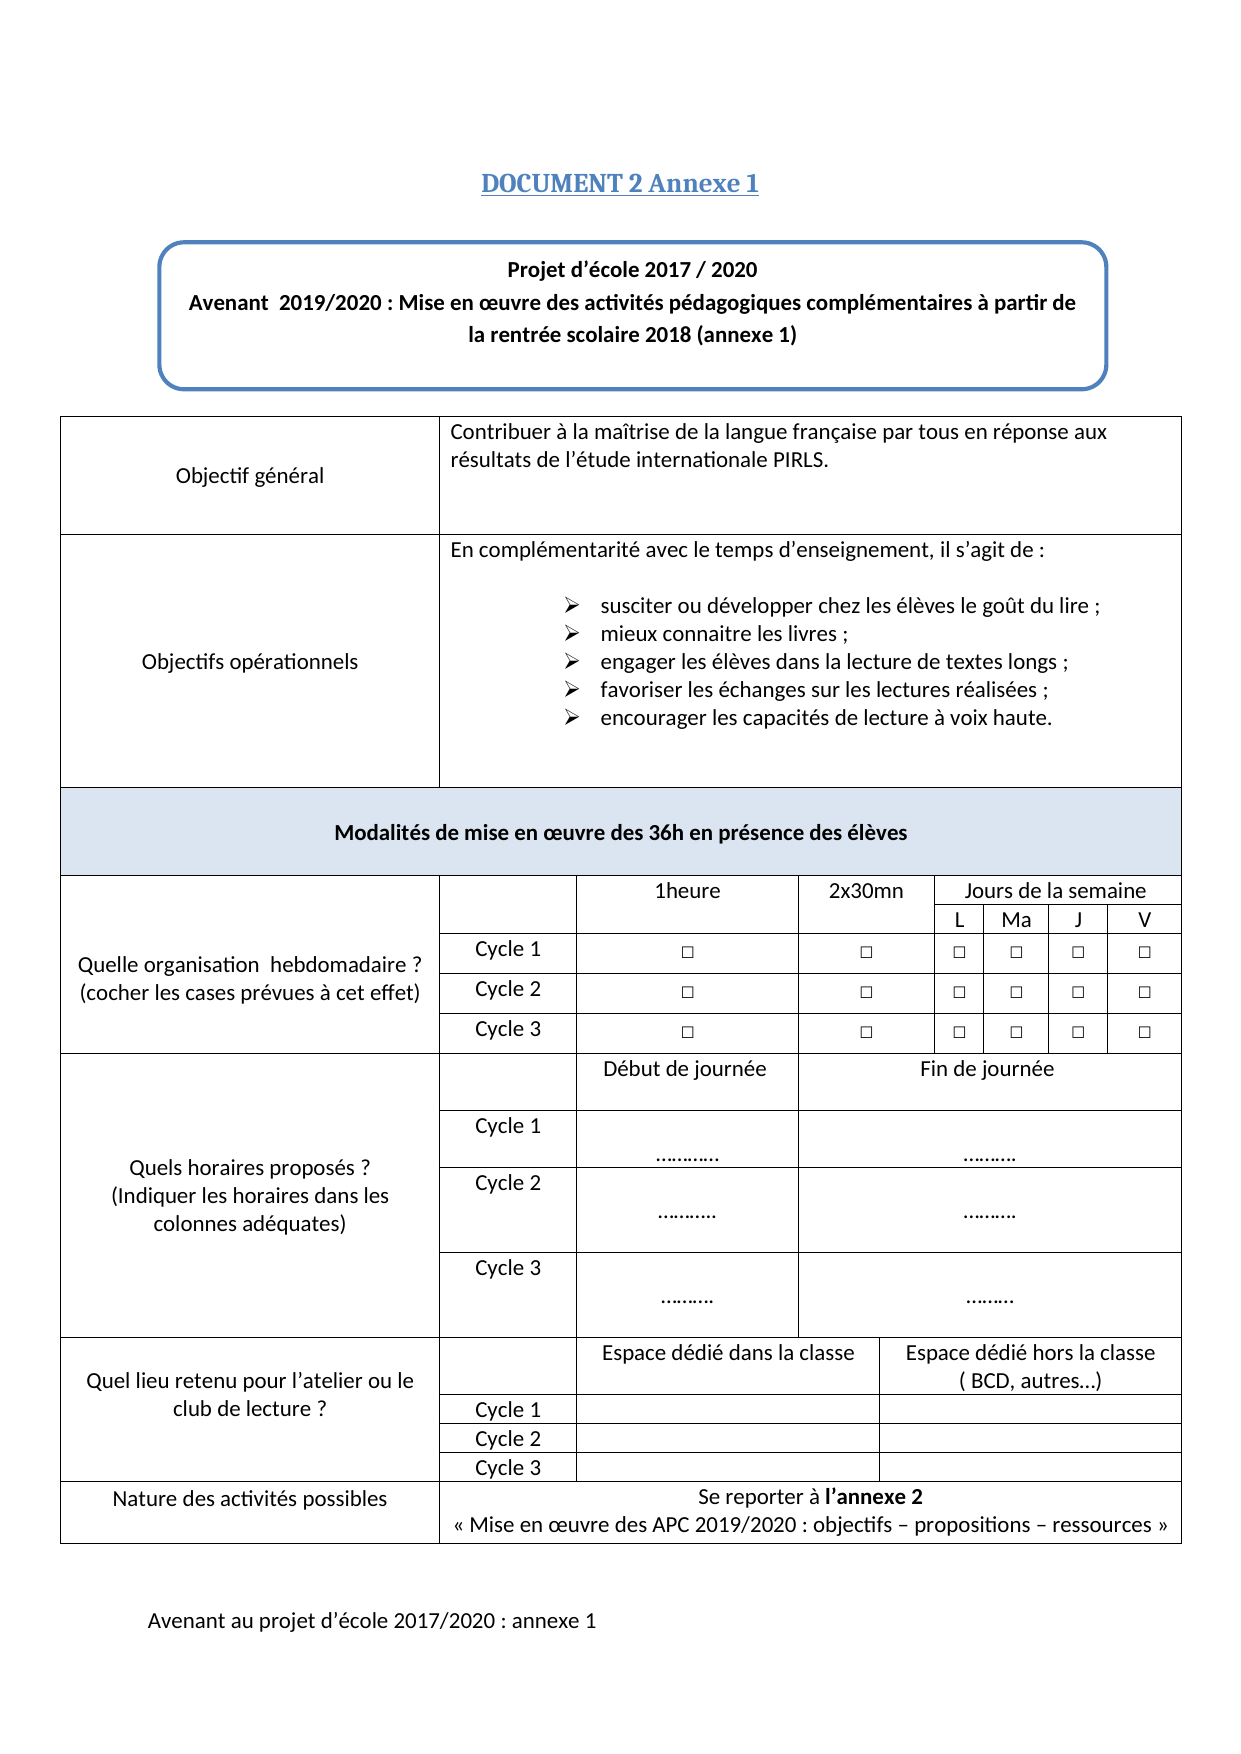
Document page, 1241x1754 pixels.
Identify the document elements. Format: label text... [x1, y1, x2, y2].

table_cell [440, 876, 576, 933]
table_cell [880, 1395, 1181, 1423]
table_cell ☐ [1049, 934, 1107, 973]
table_cell ☐ [935, 974, 983, 1013]
table_cell Nature des activités possibles [61, 1482, 439, 1542]
table_cell Cycle 2 [440, 1424, 576, 1452]
table_cell Cycle 1 [440, 1111, 576, 1167]
table_cell ……… [799, 1253, 1181, 1337]
table_cell Cycle 1 [440, 1395, 576, 1423]
table_cell L [935, 905, 983, 933]
table_cell Quels horaires proposés ? (Indiquer les horaires dans les colonnes adéquates) [61, 1054, 439, 1337]
table_cell [880, 1424, 1181, 1452]
table_cell Cycle 1 [440, 934, 576, 973]
table_cell ☐ [935, 1014, 983, 1053]
table_header Objectif général [61, 417, 439, 534]
table_cell Cycle 3 [440, 1453, 576, 1481]
table_header Contribuer à la maîtrise de la langue française par tous en réponse aux résultats de l’étude internationale PIRLS. [440, 417, 1181, 534]
table_cell ☐ [1108, 974, 1181, 1013]
table_cell Début de journée [577, 1054, 798, 1110]
table_cell V [1108, 905, 1181, 933]
table_cell ………. [799, 1111, 1181, 1167]
table_cell ☐ [1108, 934, 1181, 973]
table_cell Fin de journée [799, 1054, 1181, 1110]
table_cell 2x30mn [799, 876, 934, 933]
table_cell ☐ [799, 974, 934, 1013]
table_cell Cycle 3 [440, 1014, 576, 1053]
table_cell ☐ [799, 934, 934, 973]
table_cell ☐ [1049, 974, 1107, 1013]
table_cell Quelle organisation hebdomadaire ? (cocher les cases prévues à cet effet) [61, 876, 439, 1053]
table_cell [440, 1054, 576, 1110]
table_cell Cycle 2 [440, 1168, 576, 1252]
table_cell [880, 1453, 1181, 1481]
table_cell ☐ [577, 934, 798, 973]
table_cell Objectifs opérationnels [61, 535, 439, 787]
table_cell [440, 1338, 576, 1394]
table_cell ……….. [577, 1168, 798, 1252]
table_cell ☐ [799, 1014, 934, 1053]
table_cell Ma [984, 905, 1048, 933]
table_cell Se reporter à l’annexe 2 « Mise en œuvre des APC 2019/2020 : objectifs – propositions – ressources » [440, 1482, 1181, 1542]
table_cell J [1049, 905, 1107, 933]
table_cell ………. [799, 1168, 1181, 1252]
table_cell Jours de la semaine [935, 876, 1181, 904]
table_cell [577, 1424, 879, 1452]
table_cell ☐ [1108, 1014, 1181, 1053]
table_cell Modalités de mise en œuvre des 36h en présence des élèves [61, 788, 1181, 875]
table_cell 1heure [577, 876, 798, 933]
table_cell [577, 1453, 879, 1481]
table_cell ☐ [1049, 1014, 1107, 1053]
table_cell ☐ [984, 1014, 1048, 1053]
table_cell Espace dédié dans la classe [577, 1338, 879, 1394]
table_cell ………… [577, 1111, 798, 1167]
subtitle DOCUMENT 2 Annexe 1 [148, 168, 1093, 199]
table_cell ☐ [984, 974, 1048, 1013]
table_cell Cycle 2 [440, 974, 576, 1013]
table_cell ☐ [935, 934, 983, 973]
table_cell Cycle 3 [440, 1253, 576, 1337]
table_cell Quel lieu retenu pour l’atelier ou le club de lecture ? [61, 1338, 439, 1481]
table_cell Espace dédié hors la classe ( BCD, autres…) [880, 1338, 1181, 1394]
table_cell ☐ [984, 934, 1048, 973]
table_cell ………. [577, 1253, 798, 1337]
table_cell [577, 1395, 879, 1423]
table_cell ☐ [577, 974, 798, 1013]
table_cell En complémentarité avec le temps d’enseignement, il s’agit de : susciter ou développer chez les élèves le goût du lire ; mieux connaitre les livres ; engager les élèves dans la lecture de textes longs ; favoriser les échanges sur les lectures réalisées ; encourager les capacités de lecture à voix haute. [440, 535, 1181, 787]
table_cell ☐ [577, 1014, 798, 1053]
